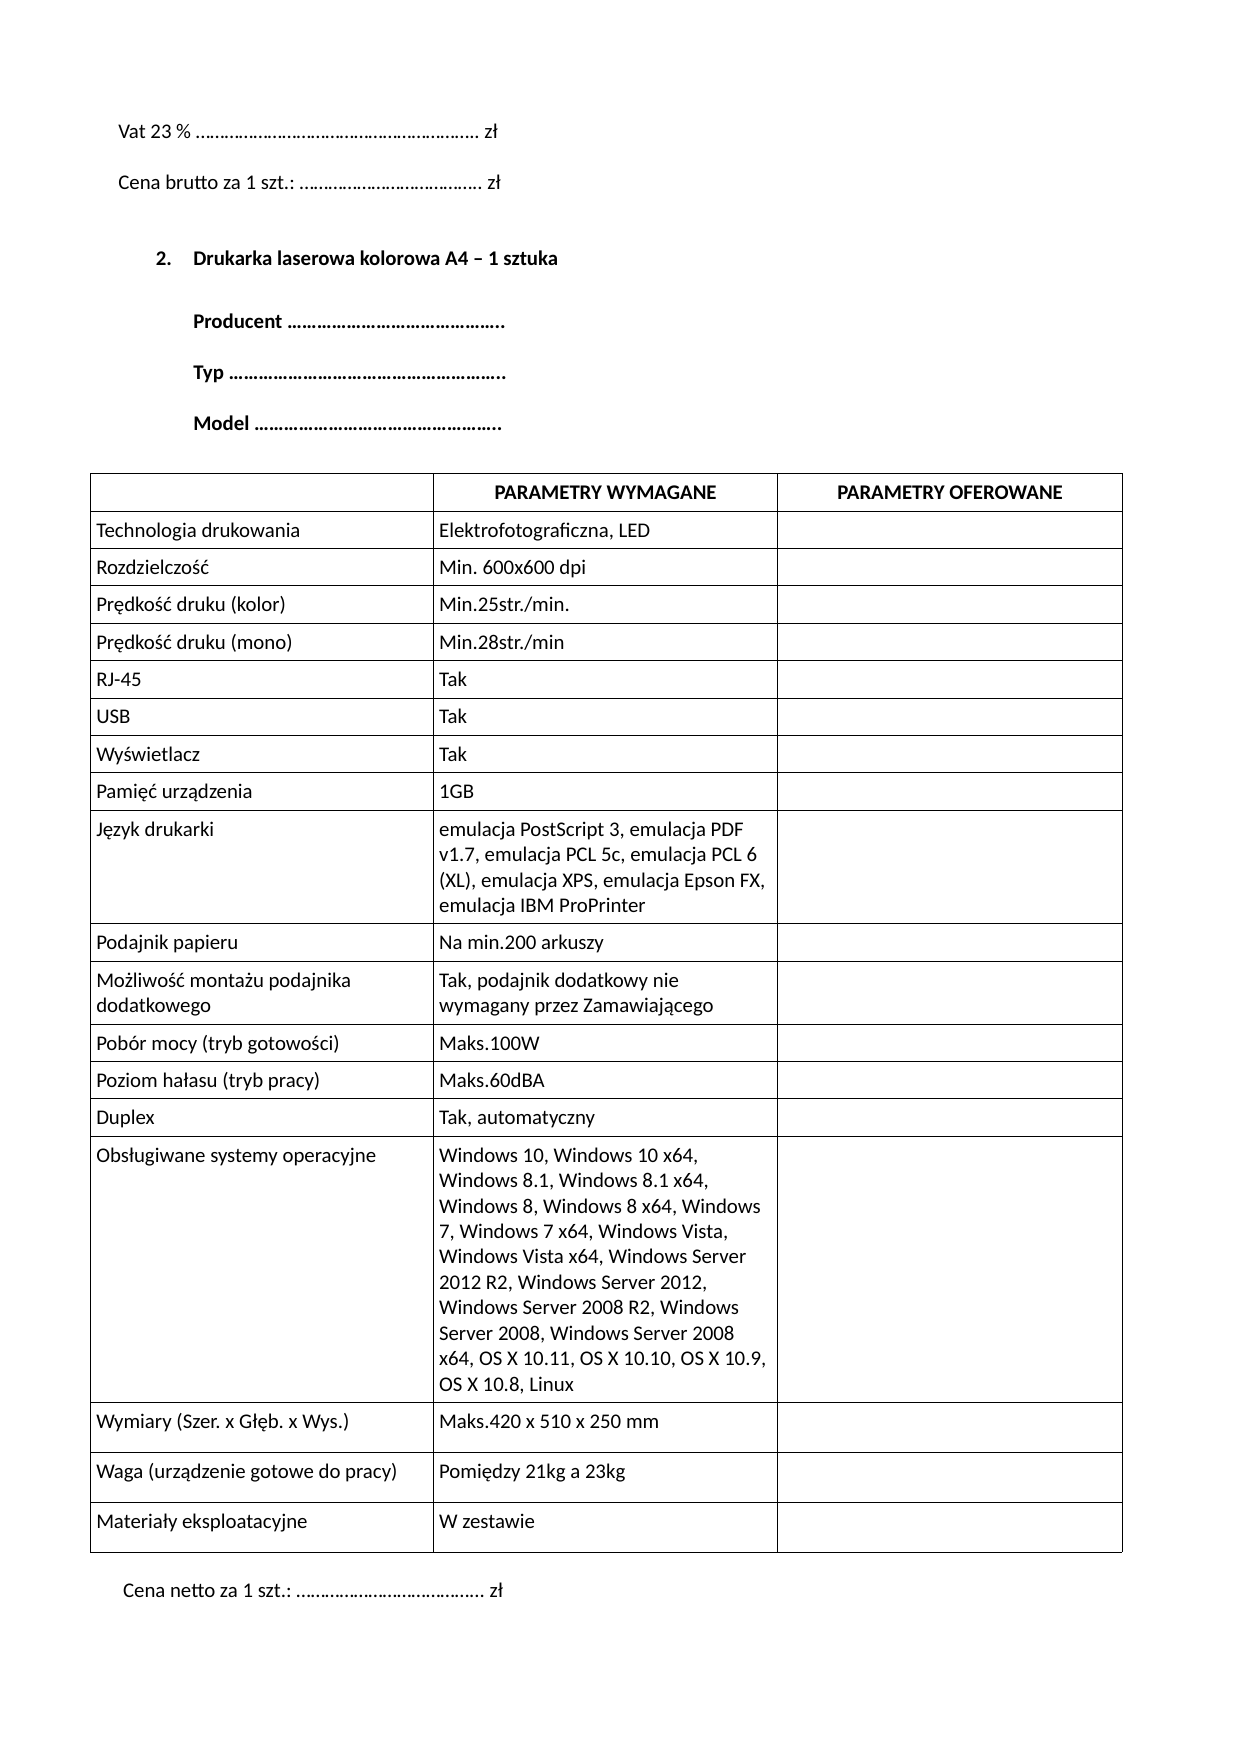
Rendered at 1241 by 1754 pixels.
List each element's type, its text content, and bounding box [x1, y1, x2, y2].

table_cell [778, 1025, 1122, 1061]
table_cell Maks.420 x 510 x 250 mm [434, 1403, 777, 1452]
table_cell Elektrofotograficzna, LED [434, 512, 777, 548]
table_cell Podajnik papieru [91, 924, 433, 961]
table_cell [778, 811, 1122, 923]
table_cell Tak, automatyczny [434, 1099, 777, 1136]
table_cell Maks.100W [434, 1025, 777, 1061]
text Vat 23 % ………………………………………………….. zł [118, 118, 1122, 143]
table_header PARAMETRY OFEROWANE [778, 474, 1122, 511]
table_header PARAMETRY WYMAGANE [434, 474, 777, 511]
table_cell Prędkość druku (kolor) [91, 586, 433, 623]
table_cell Prędkość druku (mono) [91, 624, 433, 660]
table_cell [778, 1503, 1122, 1552]
table_cell Waga (urządzenie gotowe do pracy) [91, 1453, 433, 1502]
table_cell emulacja PostScript 3, emulacja PDF v1.7, emulacja PCL 5c, emulacja PCL 6 (XL), emulacja XPS, emulacja Epson FX, emulacja IBM ProPrinter [434, 811, 777, 923]
table_cell Pobór mocy (tryb gotowości) [91, 1025, 433, 1061]
table_cell Wyświetlacz [91, 736, 433, 772]
table_cell Tak, podajnik dodatkowy nie wymagany przez Zamawiającego [434, 962, 777, 1023]
text Producent …………………………………….. [193, 308, 1122, 333]
table_cell Pamięć urządzenia [91, 773, 433, 810]
table_cell Poziom hałasu (tryb pracy) [91, 1062, 433, 1098]
text Typ ……………………………………………….. [193, 359, 1122, 384]
table_cell Maks.60dBA [434, 1062, 777, 1098]
text Model ………………………………………….. [193, 410, 1122, 435]
table_cell Obsługiwane systemy operacyjne [91, 1137, 433, 1402]
table_cell Wymiary (Szer. x Głęb. x Wys.) [91, 1403, 433, 1452]
table_cell Min.28str./min [434, 624, 777, 660]
table_cell [778, 1453, 1122, 1502]
table_cell [778, 699, 1122, 735]
table_cell Min. 600x600 dpi [434, 549, 777, 585]
table_cell Możliwość montażu podajnika dodatkowego [91, 962, 433, 1023]
text Cena netto za 1 szt.: ………………………………... zł [118, 1577, 1122, 1603]
table_cell Rozdzielczość [91, 549, 433, 585]
table_cell Materiały eksploatacyjne [91, 1503, 433, 1552]
table_cell [778, 924, 1122, 961]
table_cell 1GB [434, 773, 777, 810]
table_cell [778, 736, 1122, 772]
table_cell USB [91, 699, 433, 735]
table_cell Tak [434, 661, 777, 697]
text Cena brutto za 1 szt.: ……………………………….. zł [118, 169, 1122, 194]
table_cell [778, 661, 1122, 697]
table_cell RJ-45 [91, 661, 433, 697]
list Drukarka laserowa kolorowa A4 – 1 sztuka [156, 245, 1122, 270]
table_cell [778, 962, 1122, 1023]
table_cell Duplex [91, 1099, 433, 1136]
table_cell Tak [434, 699, 777, 735]
table_header [91, 474, 433, 511]
table_cell Tak [434, 736, 777, 772]
table_cell Min.25str./min. [434, 586, 777, 623]
table_cell Język drukarki [91, 811, 433, 923]
table_cell [778, 586, 1122, 623]
table_cell [778, 1099, 1122, 1136]
table_cell [778, 1062, 1122, 1098]
table_cell W zestawie [434, 1503, 777, 1552]
table_cell Windows 10, Windows 10 x64, Windows 8.1, Windows 8.1 x64, Windows 8, Windows 8 x64, Windows 7, Windows 7 x64, Windows Vista, Windows Vista x64, Windows Server 2012 R2, Windows Server 2012, Windows Server 2008 R2, Windows Server 2008, Windows Server 2008 x64, OS X 10.11, OS X 10.10, OS X 10.9, OS X 10.8, Linux [434, 1137, 777, 1402]
table_cell [778, 773, 1122, 810]
table_cell Pomiędzy 21kg a 23kg [434, 1453, 777, 1502]
table_cell Technologia drukowania [91, 512, 433, 548]
table_cell [778, 549, 1122, 585]
table_cell [778, 512, 1122, 548]
table_cell [778, 1137, 1122, 1402]
table_cell Na min.200 arkuszy [434, 924, 777, 961]
table_cell [778, 624, 1122, 660]
table_cell [778, 1403, 1122, 1452]
